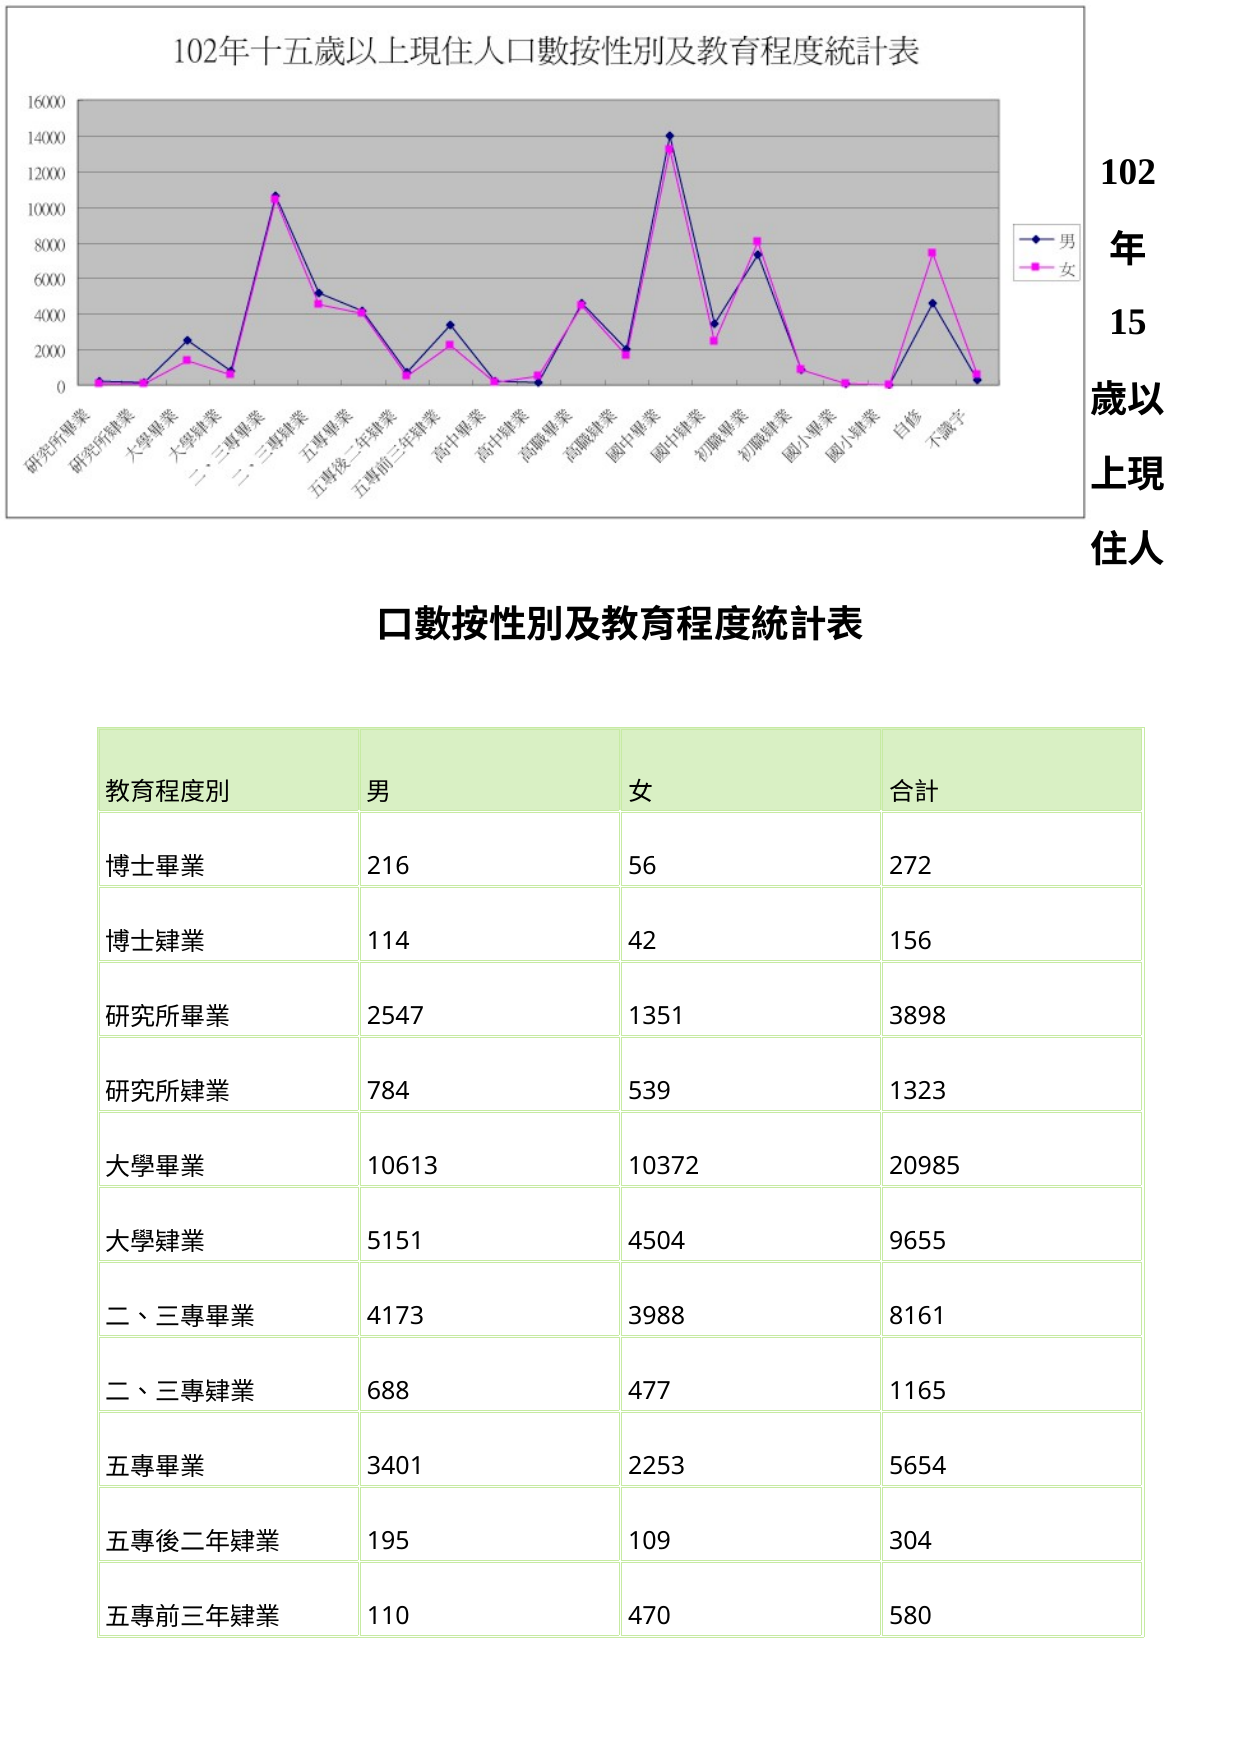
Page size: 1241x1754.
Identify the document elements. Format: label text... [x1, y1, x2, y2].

table_cell 1323 [883, 1038, 1141, 1110]
table_cell 研究所肄業 [100, 1038, 358, 1110]
table_cell 20985 [883, 1113, 1141, 1185]
table_header 教育程度別 [100, 730, 358, 810]
table_cell 195 [361, 1488, 619, 1560]
table_cell 2547 [361, 963, 619, 1035]
table_cell 4504 [622, 1188, 880, 1260]
table_cell 大學肄業 [100, 1188, 358, 1260]
table_cell 研究所畢業 [100, 963, 358, 1035]
table_cell 477 [622, 1338, 880, 1410]
picture [0, 0, 1091, 527]
table_cell 博士肄業 [100, 888, 358, 960]
table_cell 1165 [883, 1338, 1141, 1410]
table_cell 42 [622, 888, 880, 960]
table_cell 大學畢業 [100, 1113, 358, 1185]
table_cell 五專畢業 [100, 1413, 358, 1485]
table_cell 304 [883, 1488, 1141, 1560]
table_cell 216 [361, 813, 619, 885]
table_header 女 [622, 730, 880, 810]
table_cell 470 [622, 1563, 880, 1635]
table_cell 10613 [361, 1113, 619, 1185]
table_cell 56 [622, 813, 880, 885]
table_cell 156 [883, 888, 1141, 960]
table_cell 2253 [622, 1413, 880, 1485]
table_cell 539 [622, 1038, 880, 1110]
table_cell 784 [361, 1038, 619, 1110]
table_cell 5151 [361, 1188, 619, 1260]
table_cell 8161 [883, 1263, 1141, 1335]
table_cell 3401 [361, 1413, 619, 1485]
table_cell 4173 [361, 1263, 619, 1335]
table_cell 688 [361, 1338, 619, 1410]
table_header [91, 690, 1149, 1640]
table_cell 3898 [883, 963, 1141, 1035]
table_cell 二、三專畢業 [100, 1263, 358, 1335]
table_cell 5654 [883, 1413, 1141, 1485]
table_cell 博士畢業 [100, 813, 358, 885]
table_cell 二、三專肄業 [100, 1338, 358, 1410]
text 102年15歲以上現住人口數按性別及教育程度統計表 [75, 127, 1165, 652]
table_cell 10372 [622, 1113, 880, 1185]
table_header 合計 [883, 730, 1141, 810]
table_cell 580 [883, 1563, 1141, 1635]
table_cell 110 [361, 1563, 619, 1635]
table_cell 109 [622, 1488, 880, 1560]
table_cell 1351 [622, 963, 880, 1035]
table_cell 五專前三年肄業 [100, 1563, 358, 1635]
table_cell 五專後二年肄業 [100, 1488, 358, 1560]
table_header 男 [361, 730, 619, 810]
table_cell 3988 [622, 1263, 880, 1335]
table_cell 9655 [883, 1188, 1141, 1260]
table_cell 114 [361, 888, 619, 960]
table_cell 272 [883, 813, 1141, 885]
